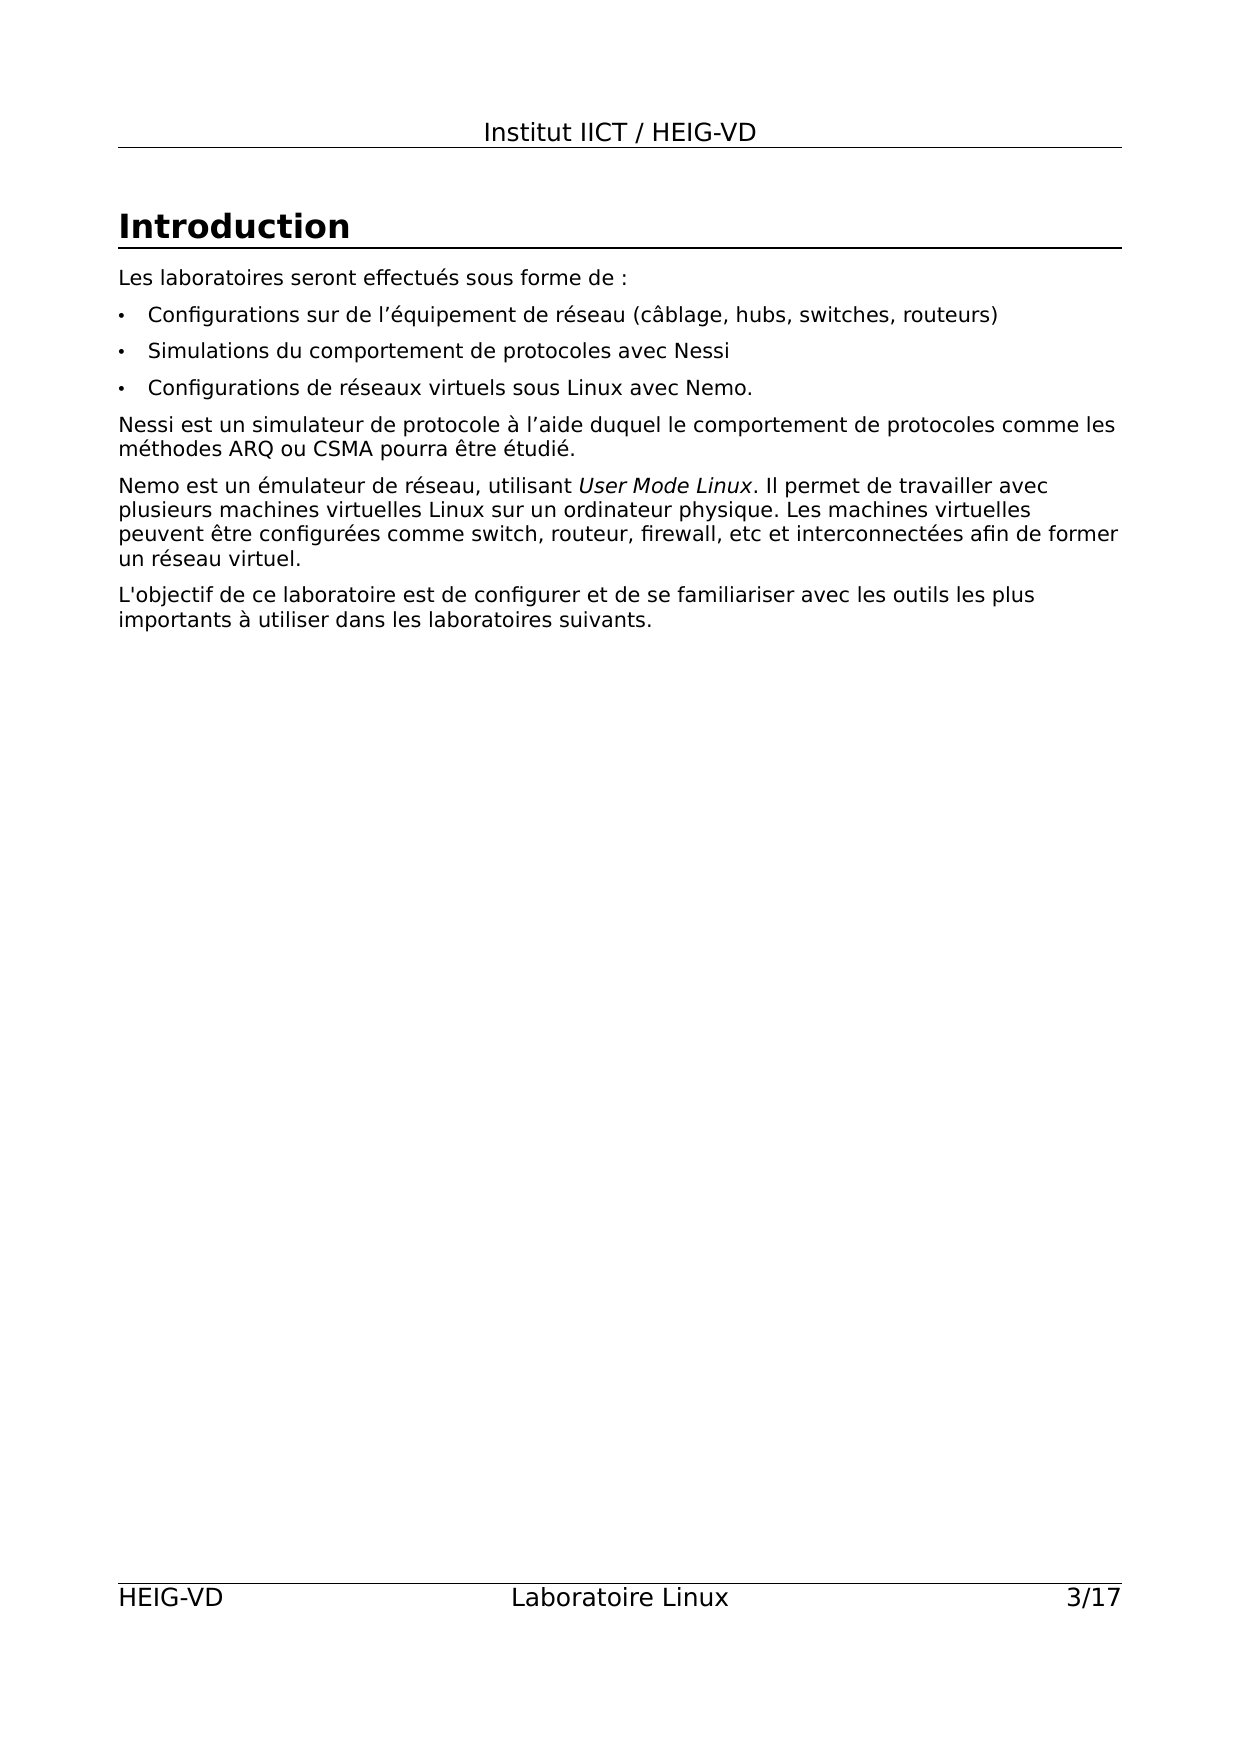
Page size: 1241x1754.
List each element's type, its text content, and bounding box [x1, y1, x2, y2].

text Les laboratoires seront effectués sous forme de : [118, 266, 1122, 290]
list Configurations sur de l’équipement de réseau (câblage, hubs, switches, routeurs) [118, 303, 1122, 327]
text L'objectif de ce laboratoire est de configurer et de se familiariser avec les outils les plus importants à utiliser dans les laboratoires suivants. [118, 583, 1122, 632]
text Nemo est un émulateur de réseau, utilisant User Mode Linux. Il permet de travailler avec plusieurs machines virtuelles Linux sur un ordinateur physique. Les machines virtuelles peuvent être configurées comme switch, routeur, firewall, etc et interconnectées afin de former un réseau virtuel. [118, 474, 1122, 571]
list Simulations du comportement de protocoles avec Nessi [118, 339, 1122, 364]
list Configurations de réseaux virtuels sous Linux avec Nemo. [118, 376, 1122, 400]
text Nessi est un simulateur de protocole à l’aide duquel le comportement de protocoles comme les méthodes ARQ ou CSMA pourra être étudié. [118, 413, 1122, 461]
subtitle Introduction [118, 208, 1122, 247]
